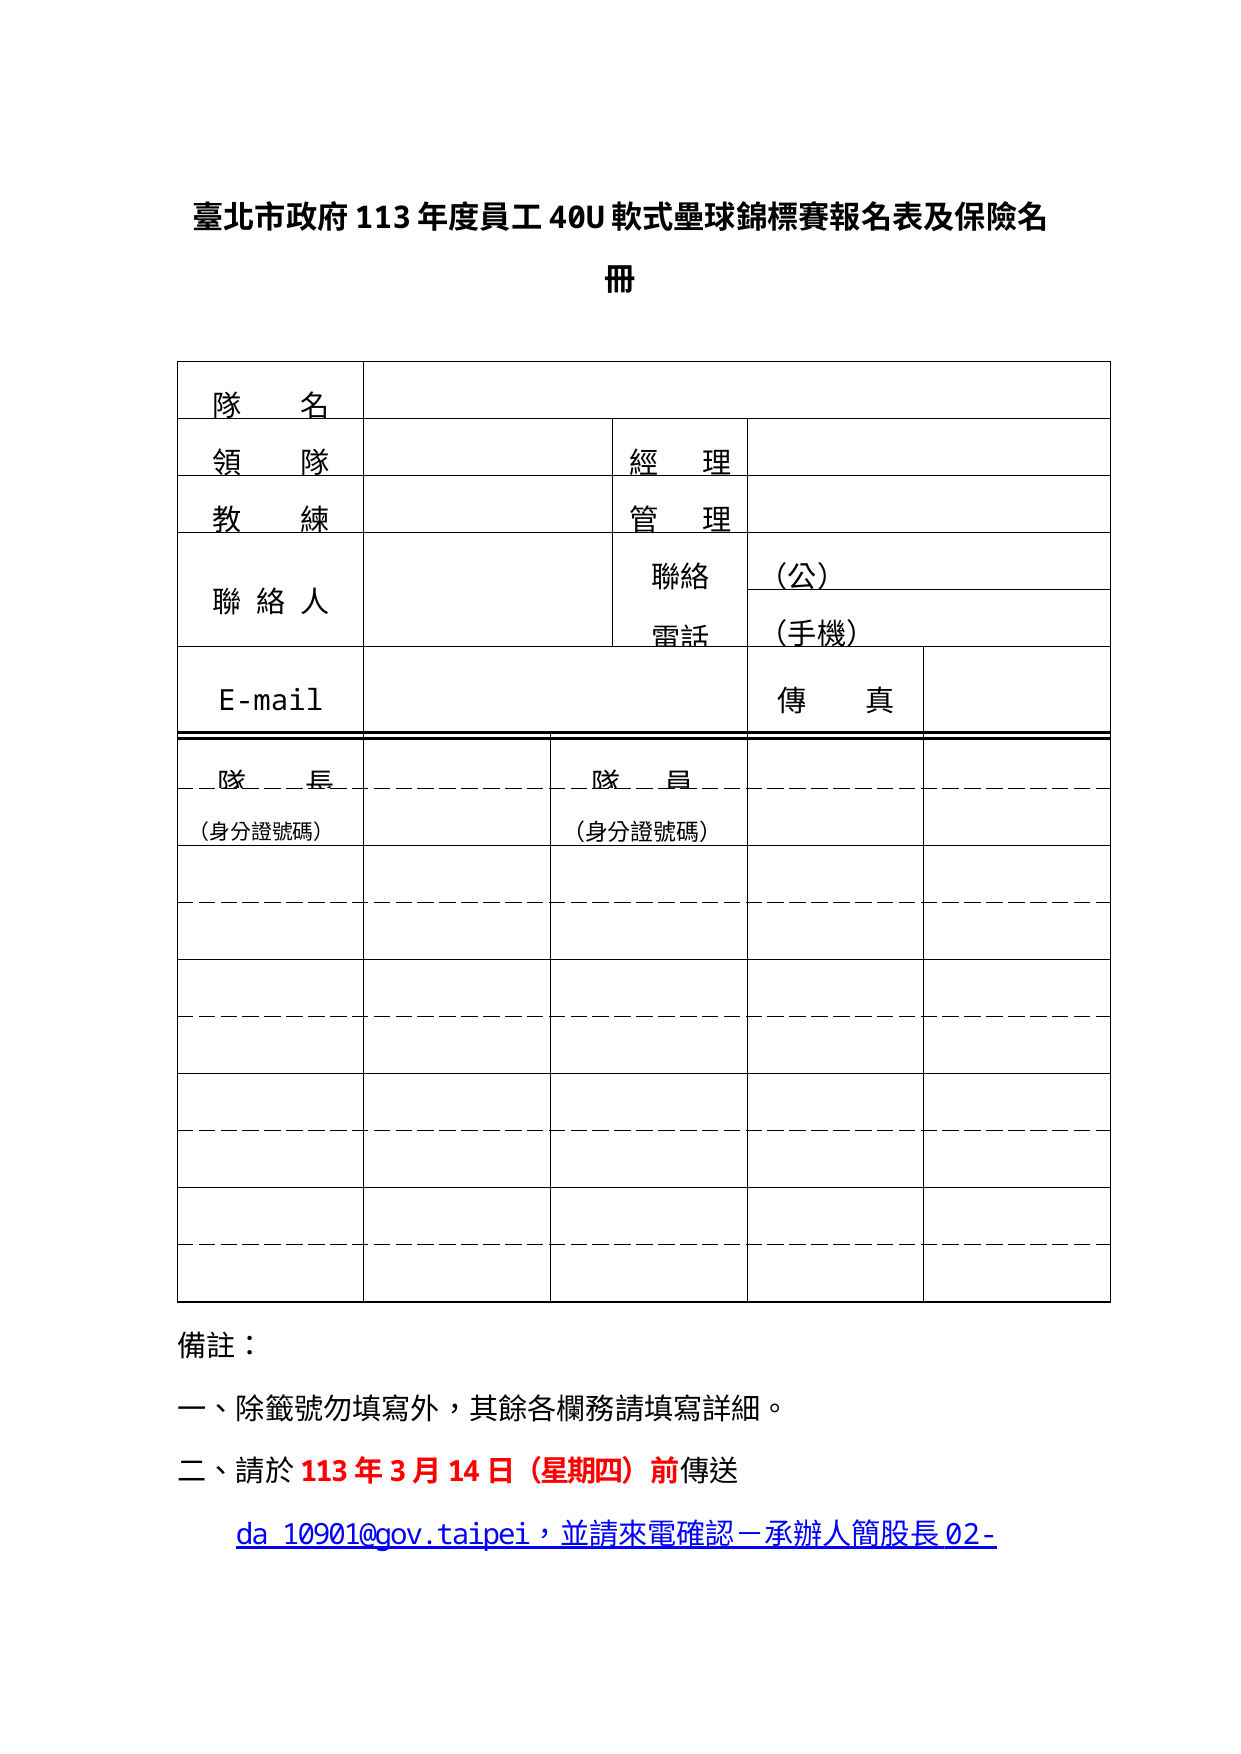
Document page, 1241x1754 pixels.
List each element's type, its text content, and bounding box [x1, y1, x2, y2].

table_cell [364, 846, 550, 902]
text 一、除籤號勿填寫外，其餘各欄務請填寫詳細。 [177, 1365, 1063, 1427]
table_cell 聯絡 電話 [613, 533, 747, 646]
table_cell [748, 846, 923, 902]
table_cell [551, 1016, 747, 1073]
table_cell [364, 1244, 550, 1301]
table_cell [551, 1074, 747, 1130]
table_cell [924, 1244, 1110, 1301]
table_cell [551, 1244, 747, 1301]
table_cell [364, 902, 550, 959]
text 臺北市政府113年度員工40U軟式壘球錦標賽報名表及保險名冊 [177, 173, 1063, 298]
table_cell [364, 1074, 550, 1130]
table_cell [924, 846, 1110, 902]
table_cell [924, 960, 1110, 1016]
table_cell [924, 1074, 1110, 1130]
table_cell 領 隊 [178, 419, 363, 475]
table_cell [748, 1016, 923, 1073]
table_cell （手機） [748, 590, 1110, 646]
table_cell [551, 1188, 747, 1244]
table_cell （身分證號碼） [551, 788, 747, 845]
table_cell E-mail [178, 647, 363, 731]
table_cell [178, 960, 363, 1016]
text 備註： [177, 1303, 1063, 1365]
table_cell [924, 902, 1110, 959]
table_cell [178, 1130, 363, 1187]
table_cell （公） [748, 533, 1110, 589]
table_cell 傳 真 [748, 647, 923, 731]
table_cell 教 練 [178, 476, 363, 532]
table_cell （身分證號碼） [178, 788, 363, 845]
table_cell [748, 1074, 923, 1130]
table_cell [924, 788, 1110, 845]
table_cell [364, 533, 612, 646]
table_cell [748, 788, 923, 845]
table_cell [178, 1074, 363, 1130]
text 二、請於113年3月14日（星期四）前傳送 da_10901@gov.taipei，並請來電確認－承辦人簡股長02- [177, 1427, 1063, 1552]
table_cell [178, 1244, 363, 1301]
table_cell [178, 1016, 363, 1073]
table_header [364, 362, 1110, 418]
table_cell [364, 419, 612, 475]
table_cell [178, 846, 363, 902]
table_cell [551, 846, 747, 902]
table_cell [748, 960, 923, 1016]
table_cell 管 理 [613, 476, 747, 532]
table_cell [748, 476, 1110, 532]
table_cell 隊 員 [551, 740, 747, 788]
table_cell [924, 1188, 1110, 1244]
table_cell 經 理 [613, 419, 747, 475]
table_cell [364, 1188, 550, 1244]
table_cell [924, 647, 1110, 731]
table_cell [178, 902, 363, 959]
table_cell [364, 1130, 550, 1187]
table_cell [748, 740, 923, 788]
table_cell [924, 1016, 1110, 1073]
table_cell [364, 788, 550, 845]
table_cell 隊 長 [178, 740, 363, 788]
table_cell 聯 絡 人 [178, 533, 363, 646]
table_cell [748, 419, 1110, 475]
table_cell [364, 647, 747, 731]
table_cell [748, 1130, 923, 1187]
table_cell [924, 740, 1110, 788]
table_cell [364, 1016, 550, 1073]
table_cell [364, 476, 612, 532]
table_cell [551, 960, 747, 1016]
table_header 隊 名 [178, 362, 363, 418]
table_cell [551, 902, 747, 959]
table_cell [748, 1188, 923, 1244]
table_cell [748, 1244, 923, 1301]
table_cell [364, 960, 550, 1016]
table_cell [748, 902, 923, 959]
table_cell [924, 1130, 1110, 1187]
table_cell [178, 1188, 363, 1244]
table_cell [364, 740, 550, 788]
table_cell [551, 1130, 747, 1187]
